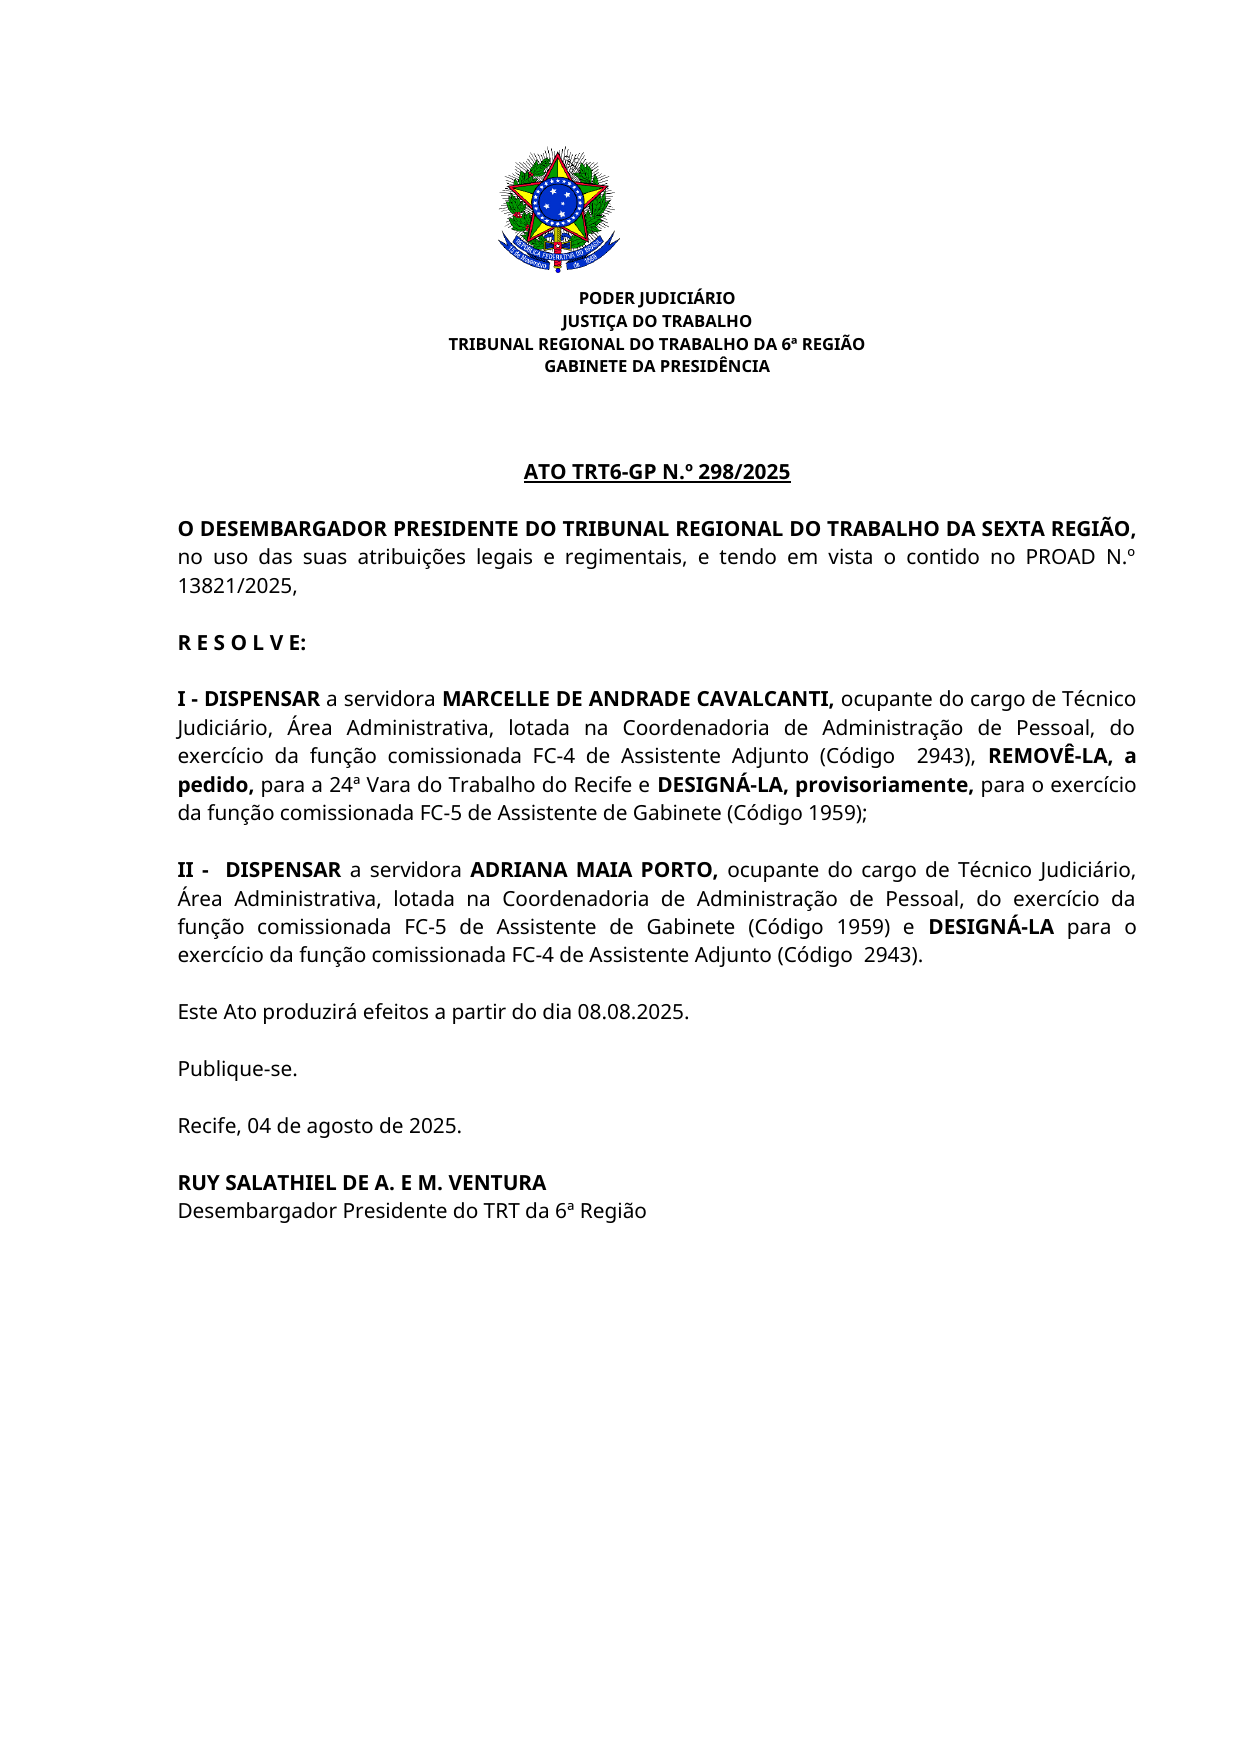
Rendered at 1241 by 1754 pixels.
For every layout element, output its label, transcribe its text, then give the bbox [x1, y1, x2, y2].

text TRIBUNAL REGIONAL DO TRABALHO DA 6ª REGIÃO [177, 332, 1137, 355]
text PODER JUDICIÁRIO [177, 287, 1137, 309]
text I - DISPENSAR a servidora MARCELLE DE ANDRADE CAVALCANTI, ocupante do cargo de Técnico Judiciário, Área Administrativa, lotada na Coordenadoria de Administração de Pessoal, do exercício da função comissionada FC-4 de Assistente Adjunto (Código 2943), REMOVÊ-LA, a pedido, para a 24ª Vara do Trabalho do Recife e DESIGNÁ-LA, provisoriamente, para o exercício da função comissionada FC-5 de Assistente de Gabinete (Código 1959); [177, 684, 1137, 827]
text Este Ato produzirá efeitos a partir do dia 08.08.2025. [177, 997, 1137, 1026]
text Desembargador Presidente do TRT da 6ª Região [177, 1196, 1137, 1225]
text O DESEMBARGADOR PRESIDENTE DO TRIBUNAL REGIONAL DO TRABALHO DA SEXTA REGIÃO, no uso das suas atribuições legais e regimentais, e tendo em vista o contido no PROAD N.º 13821/2025, [177, 514, 1137, 599]
picture [491, 143, 623, 275]
text GABINETE DA PRESIDÊNCIA [177, 355, 1137, 377]
text II - DISPENSAR a servidora ADRIANA MAIA PORTO, ocupante do cargo de Técnico Judiciário, Área Administrativa, lotada na Coordenadoria de Administração de Pessoal, do exercício da função comissionada FC-5 de Assistente de Gabinete (Código 1959) e DESIGNÁ-LA para o exercício da função comissionada FC-4 de Assistente Adjunto (Código 2943). [177, 855, 1137, 969]
text Recife, 04 de agosto de 2025. [177, 1111, 1137, 1139]
text R E S O L V E: [177, 628, 1137, 656]
text JUSTIÇA DO TRABALHO [177, 309, 1137, 332]
text RUY SALATHIEL DE A. E M. VENTURA [177, 1168, 1137, 1196]
text Publique-se. [177, 1054, 1137, 1083]
text ATO TRT6-GP N.º 298/2025 [177, 457, 1137, 486]
